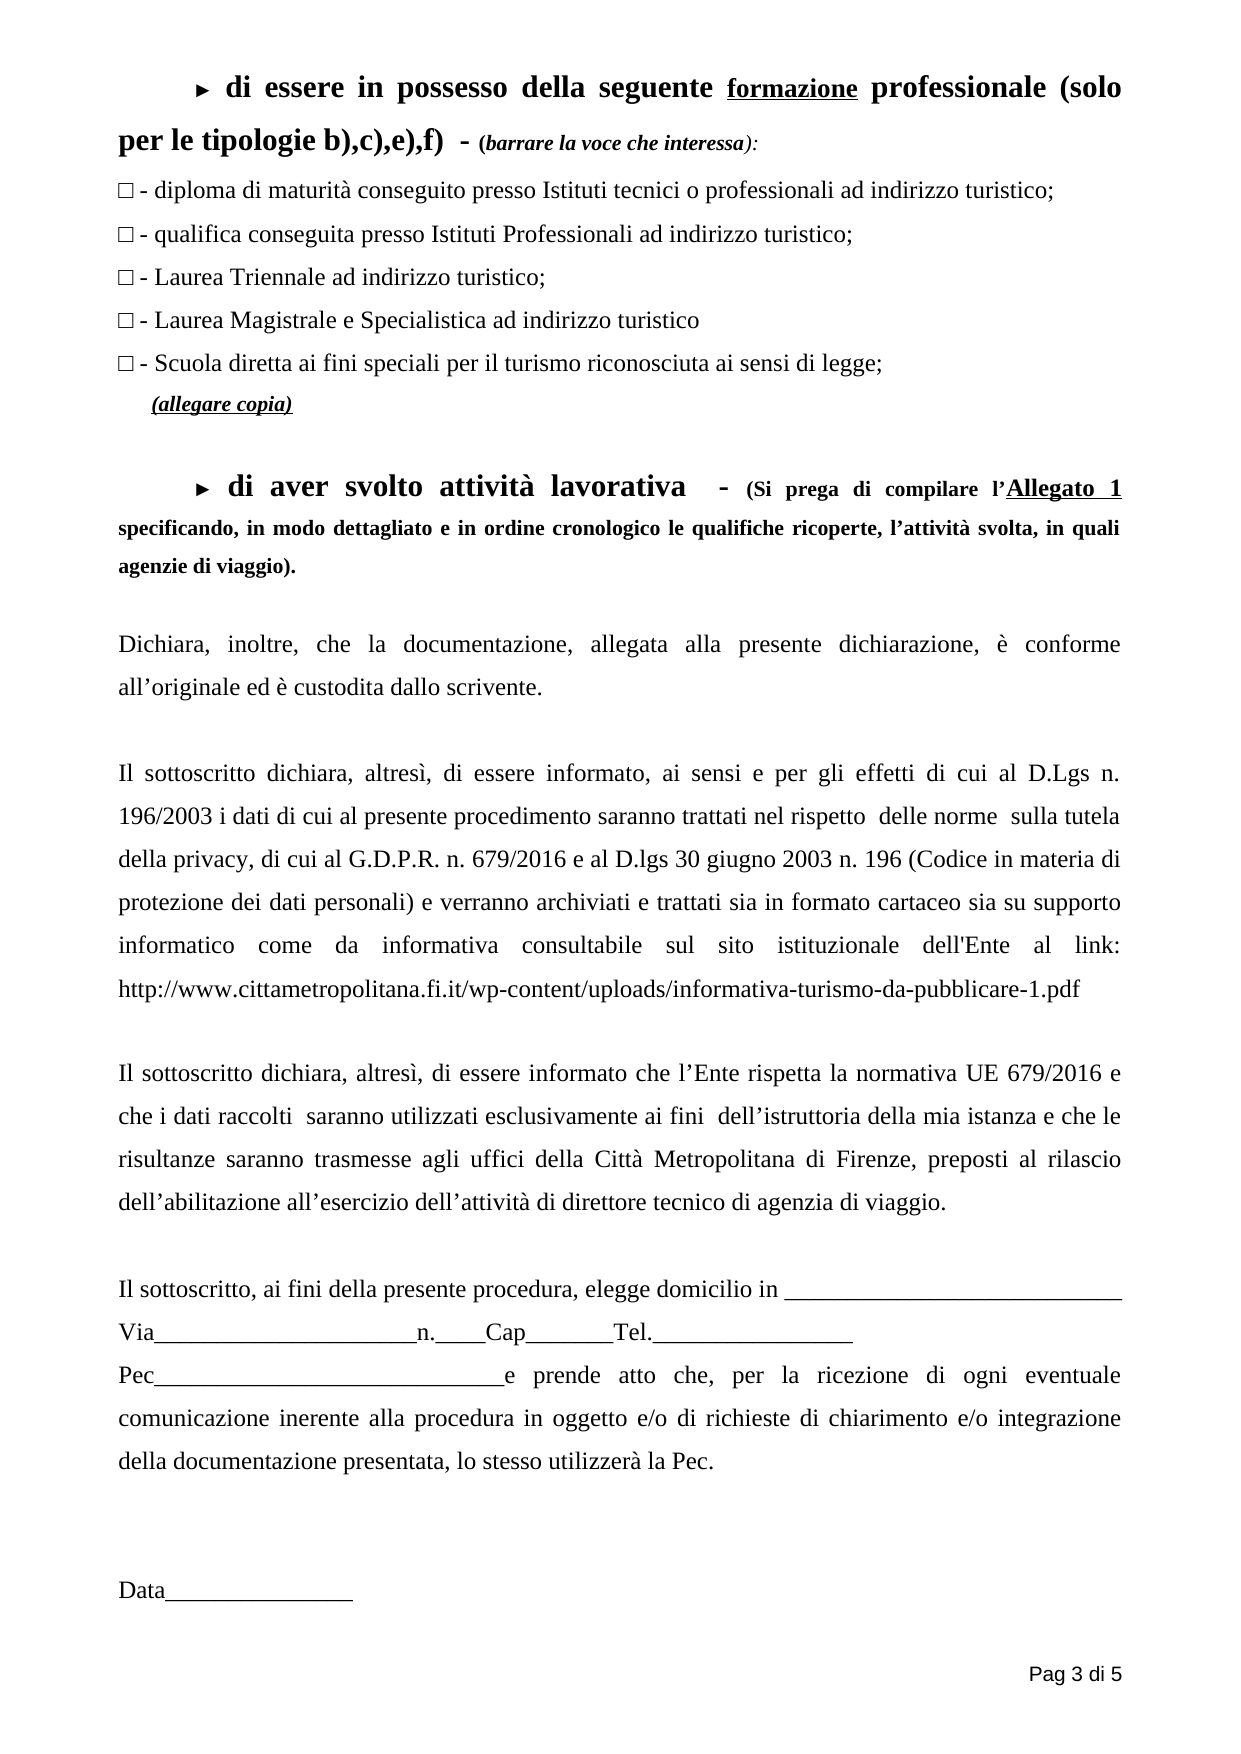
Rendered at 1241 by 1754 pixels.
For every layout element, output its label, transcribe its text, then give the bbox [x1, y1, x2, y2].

text ► di essere in possesso della seguente formazione professionale (solo per le tipologie b),c),e),f) - (barrare la voce che interessa): [118, 68, 1122, 158]
text □ - Laurea Triennale ad indirizzo turistico; [118, 262, 1122, 291]
text ► di aver svolto attività lavorativa - (Si prega di compilare l’Allegato 1 specificando, in modo dettagliato e in ordine cronologico le qualifiche ricoperte, l’attività svolta, in quali agenzie di viaggio). [118, 467, 1122, 578]
text Via_____________________n.____Cap_______Tel.________________ [118, 1317, 1122, 1346]
text Il sottoscritto dichiara, altresì, di essere informato che l’Ente rispetta la normativa UE 679/2016 e che i dati raccolti saranno utilizzati esclusivamente ai fini dell’istruttoria della mia istanza e che le risultanze saranno trasmesse agli uffici della Città Metropolitana di Firenze, preposti al rilascio dell’abilitazione all’esercizio dell’attività di direttore tecnico di agenzia di viaggio. [118, 1058, 1122, 1216]
text Data_______________ [118, 1576, 1122, 1604]
text Il sottoscritto dichiara, altresì, di essere informato, ai sensi e per gli effetti di cui al D.Lgs n. 196/2003 i dati di cui al presente procedimento saranno trattati nel rispetto delle norme sulla tutela della privacy, di cui al G.D.P.R. n. 679/2016 e al D.lgs 30 giugno 2003 n. 196 (Codice in materia di protezione dei dati personali) e verranno archiviati e trattati sia in formato cartaceo sia su supporto informatico come da informativa consultabile sul sito istituzionale dell'Ente al link: http://www.cittametropolitana.fi.it/wp-content/uploads/informativa-turismo-da-pubblicare-1.pdf [118, 758, 1122, 1002]
text □ - Laurea Magistrale e Specialistica ad indirizzo turistico [118, 305, 1122, 334]
text □ - Scuola diretta ai fini speciali per il turismo riconosciuta ai sensi di legge; [118, 348, 1122, 377]
text □ - qualifica conseguita presso Istituti Professionali ad indirizzo turistico; [118, 219, 1122, 247]
text Il sottoscritto, ai fini della presente procedura, elegge domicilio in ___________________________ [118, 1274, 1122, 1302]
text □ - diploma di maturità conseguito presso Istituti tecnici o professionali ad indirizzo turistico; [118, 176, 1122, 204]
text (allegare copia) [118, 391, 1122, 416]
text Pec____________________________e prende atto che, per la ricezione di ogni eventuale comunicazione inerente alla procedura in oggetto e/o di richieste di chiarimento e/o integrazione della documentazione presentata, lo stesso utilizzerà la Pec. [118, 1360, 1122, 1475]
text Dichiara, inoltre, che la documentazione, allegata alla presente dichiarazione, è conforme all’originale ed è custodita dallo scrivente. [118, 629, 1122, 701]
